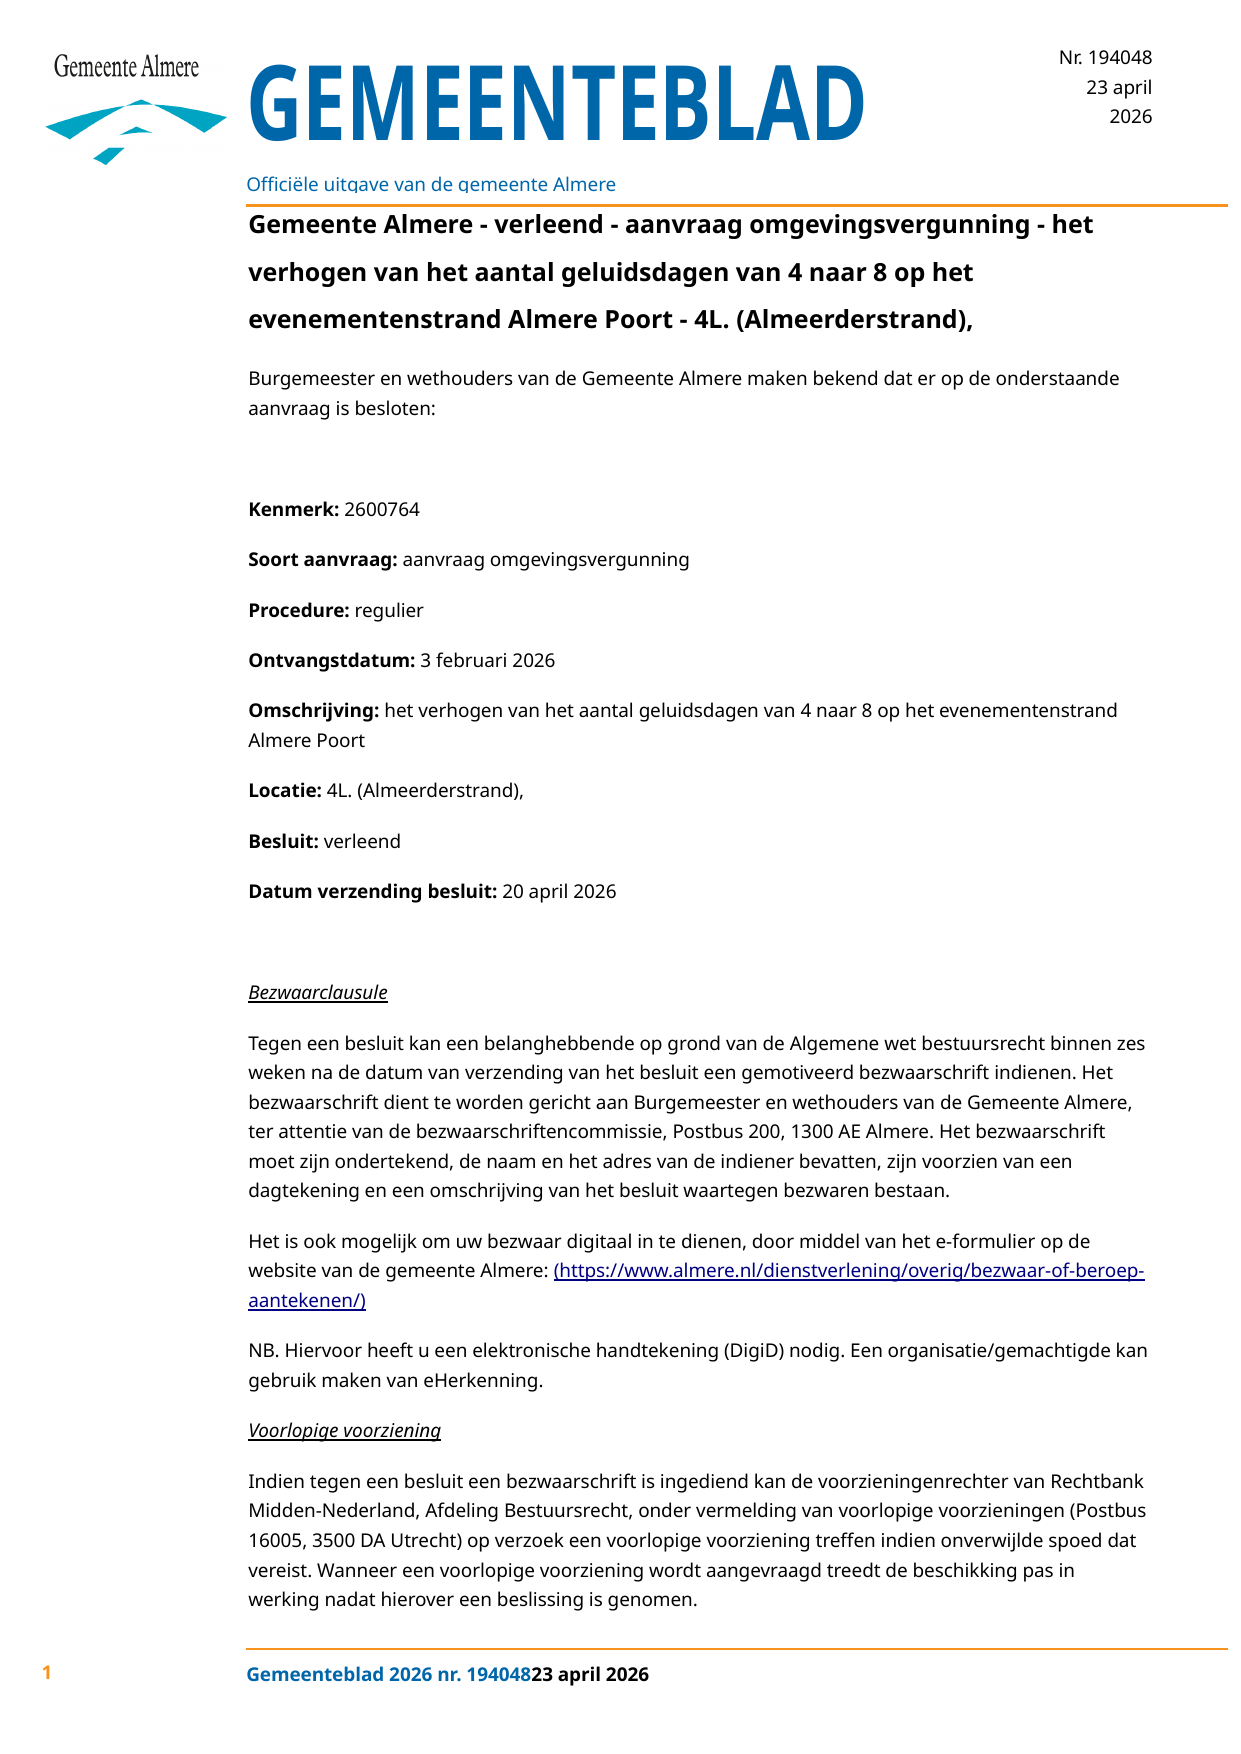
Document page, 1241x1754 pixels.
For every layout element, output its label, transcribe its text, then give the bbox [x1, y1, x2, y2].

text Ontvangstdatum: 3 februari 2026 [248, 647, 1152, 673]
text Tegen een besluit kan een belanghebbende op grond van de Algemene wet bestuursrecht binnen zes weken na de datum van verzending van het besluit een gemotiveerd bezwaarschrift indienen. Het bezwaarschrift dient te worden gericht aan Burgemeester en wethouders van de Gemeente Almere, ter attentie van de bezwaarschriftencommissie, Postbus 200, 1300 AE Almere. Het bezwaarschrift moet zijn ondertekend, de naam en het adres van de indiener bevatten, zijn voorzien van een dagtekening en een omschrijving van het besluit waartegen bezwaren bestaan. [248, 1030, 1152, 1203]
text Bezwaarclausule [248, 979, 1152, 1005]
text Locatie: 4L. (Almeerderstrand), [248, 778, 1152, 803]
text Burgemeester en wethouders van de Gemeente Almere maken bekend dat er op de onderstaande aanvraag is besloten: [248, 366, 1152, 421]
text Gemeente Almere - verleend - aanvraag omgevingsvergunning - het verhogen van het aantal geluidsdagen van 4 naar 8 op het evenementenstrand Almere Poort - 4L. (Almeerderstrand), [248, 207, 1152, 336]
text Omschrijving: het verhogen van het aantal geluidsdagen van 4 naar 8 op het evenementenstrand Almere Poort [248, 698, 1152, 753]
text Procedure: regulier [248, 597, 1152, 622]
text Indien tegen een besluit een bezwaarschrift is ingediend kan de voorzieningenrechter van Rechtbank Midden-Nederland, Afdeling Bestuursrecht, onder vermelding van voorlopige voorzieningen (Postbus 16005, 3500 DA Utrecht) op verzoek een voorlopige voorziening treffen indien onverwijlde spoed dat vereist. Wanneer een voorlopige voorziening wordt aangevraagd treedt de beschikking pas in werking nadat hierover een beslissing is genomen. [248, 1468, 1152, 1612]
text NB. Hiervoor heeft u een elektronische handtekening (DigiD) nodig. Een organisatie/gemachtigde kan gebruik maken van eHerkenning. [248, 1338, 1152, 1393]
text Besluit: verleend [248, 828, 1152, 854]
text Soort aanvraag: aanvraag omgevingsvergunning [248, 546, 1152, 572]
text Het is ook mogelijk om uw bezwaar digitaal in te dienen, door middel van het e-formulier op de website van de gemeente Almere: (https://www.almere.nl/dienstverlening/overig/bezwaar-of-beroep-aantekenen/) [248, 1228, 1152, 1313]
text Voorlopige voorziening [248, 1418, 1152, 1443]
text Kenmerk: 2600764 [248, 496, 1152, 522]
picture [41, 47, 231, 172]
text Datum verzending besluit: 20 april 2026 [248, 878, 1152, 904]
